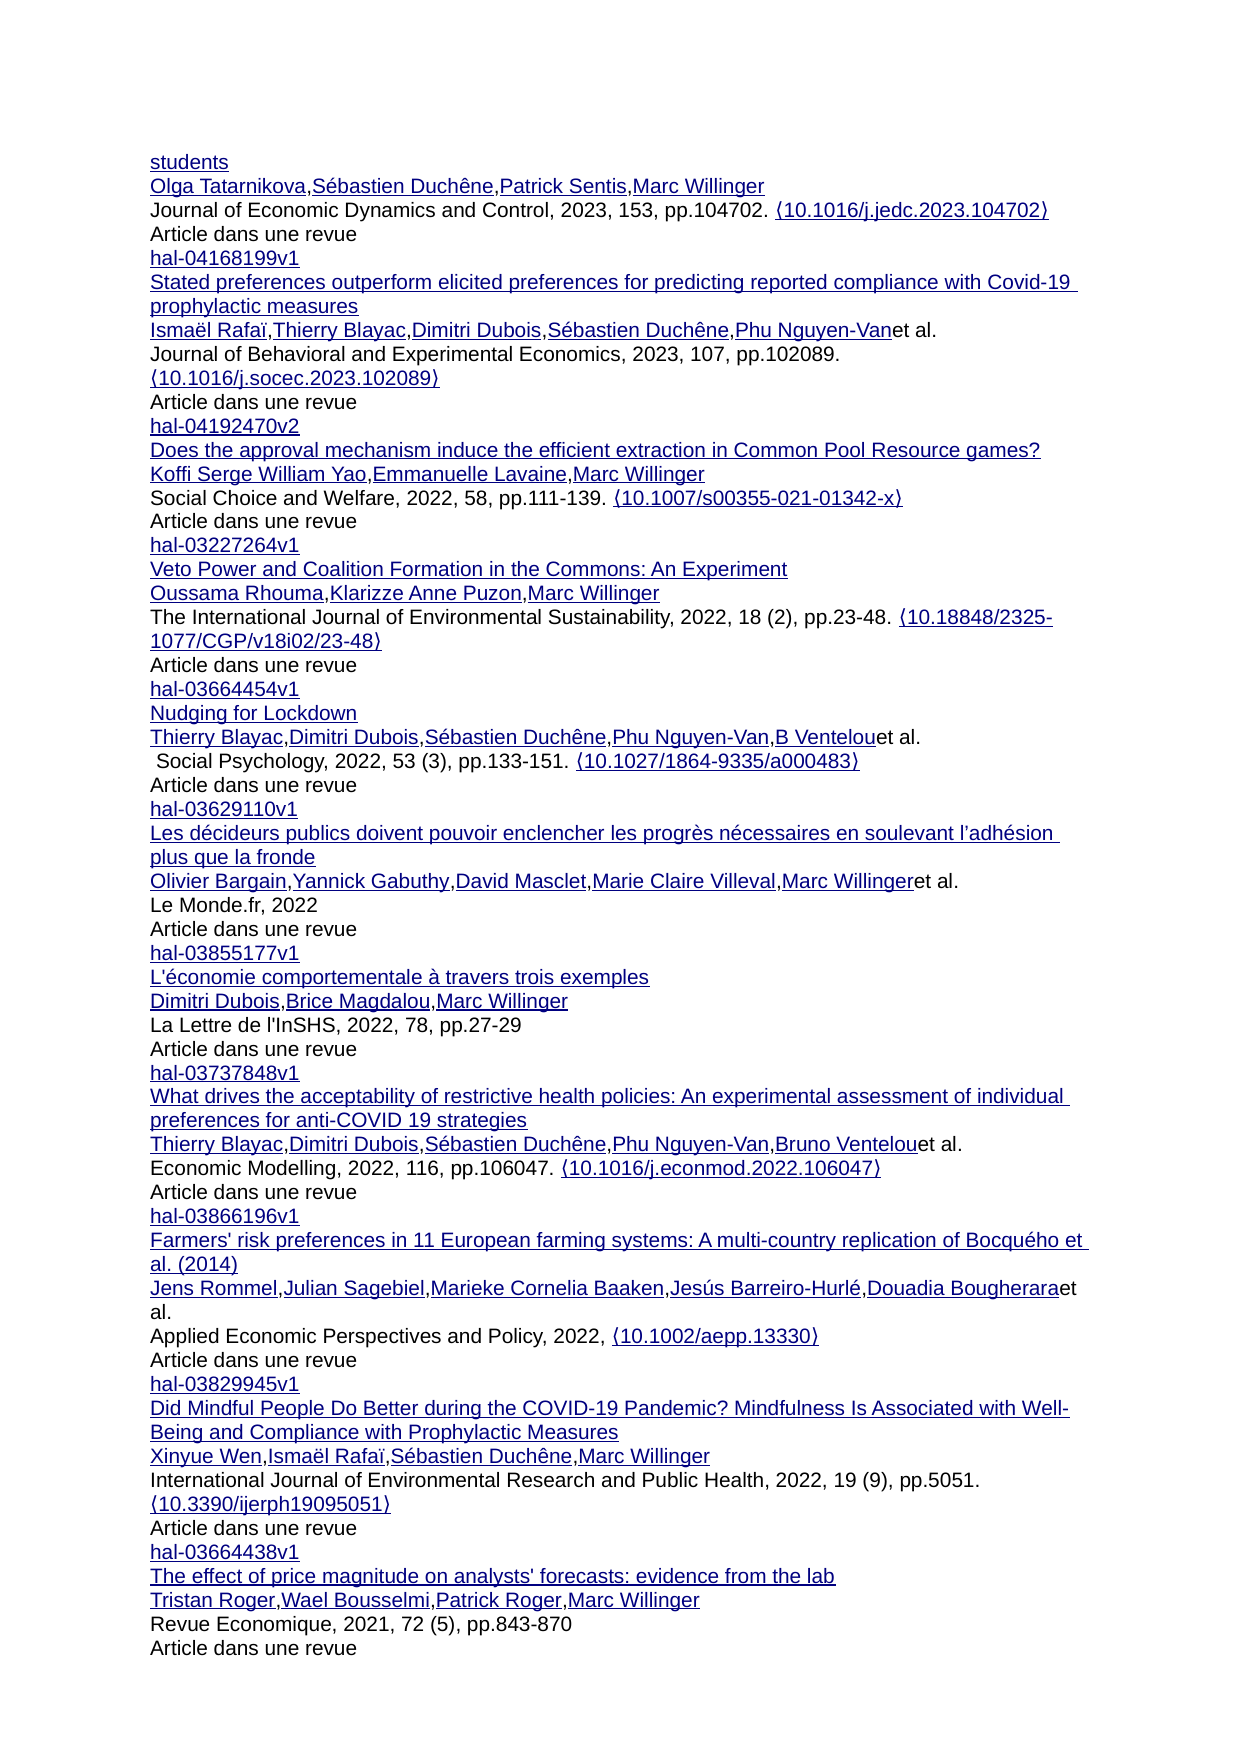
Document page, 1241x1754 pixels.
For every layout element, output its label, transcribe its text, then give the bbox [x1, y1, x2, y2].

table_cell Stated preferences outperform elicited preferences for predicting reported compliance with Covid-19 prophylactic measures Ismaël Rafaï,Thierry Blayac,Dimitri Dubois,Sébastien Duchêne,Phu Nguyen-Vanet al. Journal of Behavioral and Experimental Economics, 2023, 107, pp.102089. ⟨10.1016/j.socec.2023.102089⟩ Article dans une revue hal-04192470v2 [150, 270, 1090, 437]
table_cell Veto Power and Coalition Formation in the Commons: An Experiment Oussama Rhouma,Klarizze Anne Puzon,Marc Willinger The International Journal of Environmental Sustainability, 2022, 18 (2), pp.23-48. ⟨10.18848/2325-1077/CGP/v18i02/23-48⟩ Article dans une revue hal-03664454v1 [150, 557, 1090, 701]
table_cell The effect of price magnitude on analysts' forecasts: evidence from the lab Tristan Roger,Wael Bousselmi,Patrick Roger,Marc Willinger Revue Economique, 2021, 72 (5), pp.843-870 Article dans une revue [150, 1564, 1090, 1659]
table_cell Farmers' risk preferences in 11 European farming systems: A multi‐country replication of Bocquého et al. (2014) Jens Rommel,Julian Sagebiel,Marieke Cornelia Baaken,Jesús Barreiro-Hurlé,Douadia Bougheraraet al. Applied Economic Perspectives and Policy, 2022, ⟨10.1002/aepp.13330⟩ Article dans une revue hal-03829945v1 [150, 1228, 1090, 1396]
table_cell Does the approval mechanism induce the efficient extraction in Common Pool Resource games? Koffi Serge William Yao,Emmanuelle Lavaine,Marc Willinger Social Choice and Welfare, 2022, 58, pp.111-139. ⟨10.1007/s00355-021-01342-x⟩ Article dans une revue hal-03227264v1 [150, 438, 1090, 557]
table_cell L'économie comportementale à travers trois exemples Dimitri Dubois,Brice Magdalou,Marc Willinger La Lettre de l'InSHS, 2022, 78, pp.27-29 Article dans une revue hal-03737848v1 [150, 965, 1090, 1084]
table_cell Les décideurs publics doivent pouvoir enclencher les progrès nécessaires en soulevant l’adhésion plus que la fronde Olivier Bargain,Yannick Gabuthy,David Masclet,Marie Claire Villeval,Marc Willingeret al. Le Monde.fr, 2022 Article dans une revue hal-03855177v1 [150, 821, 1090, 964]
table_cell Did Mindful People Do Better during the COVID-19 Pandemic? Mindfulness Is Associated with Well-Being and Compliance with Prophylactic Measures Xinyue Wen,Ismaël Rafaï,Sébastien Duchêne,Marc Willinger International Journal of Environmental Research and Public Health, 2022, 19 (9), pp.5051. ⟨10.3390/ijerph19095051⟩ Article dans une revue hal-03664438v1 [150, 1396, 1090, 1563]
table_cell students Olga Tatarnikova,Sébastien Duchêne,Patrick Sentis,Marc Willinger Journal of Economic Dynamics and Control, 2023, 153, pp.104702. ⟨10.1016/j.jedc.2023.104702⟩ Article dans une revue hal-04168199v1 [150, 150, 1090, 270]
table_cell What drives the acceptability of restrictive health policies: An experimental assessment of individual preferences for anti-COVID 19 strategies Thierry Blayac,Dimitri Dubois,Sébastien Duchêne,Phu Nguyen-Van,Bruno Ventelouet al. Economic Modelling, 2022, 116, pp.106047. ⟨10.1016/j.econmod.2022.106047⟩ Article dans une revue hal-03866196v1 [150, 1084, 1090, 1228]
table_cell Nudging for Lockdown Thierry Blayac,Dimitri Dubois,Sébastien Duchêne,Phu Nguyen-Van,B Ventelouet al. Social Psychology, 2022, 53 (3), pp.133-151. ⟨10.1027/1864-9335/a000483⟩ Article dans une revue hal-03629110v1 [150, 701, 1090, 821]
